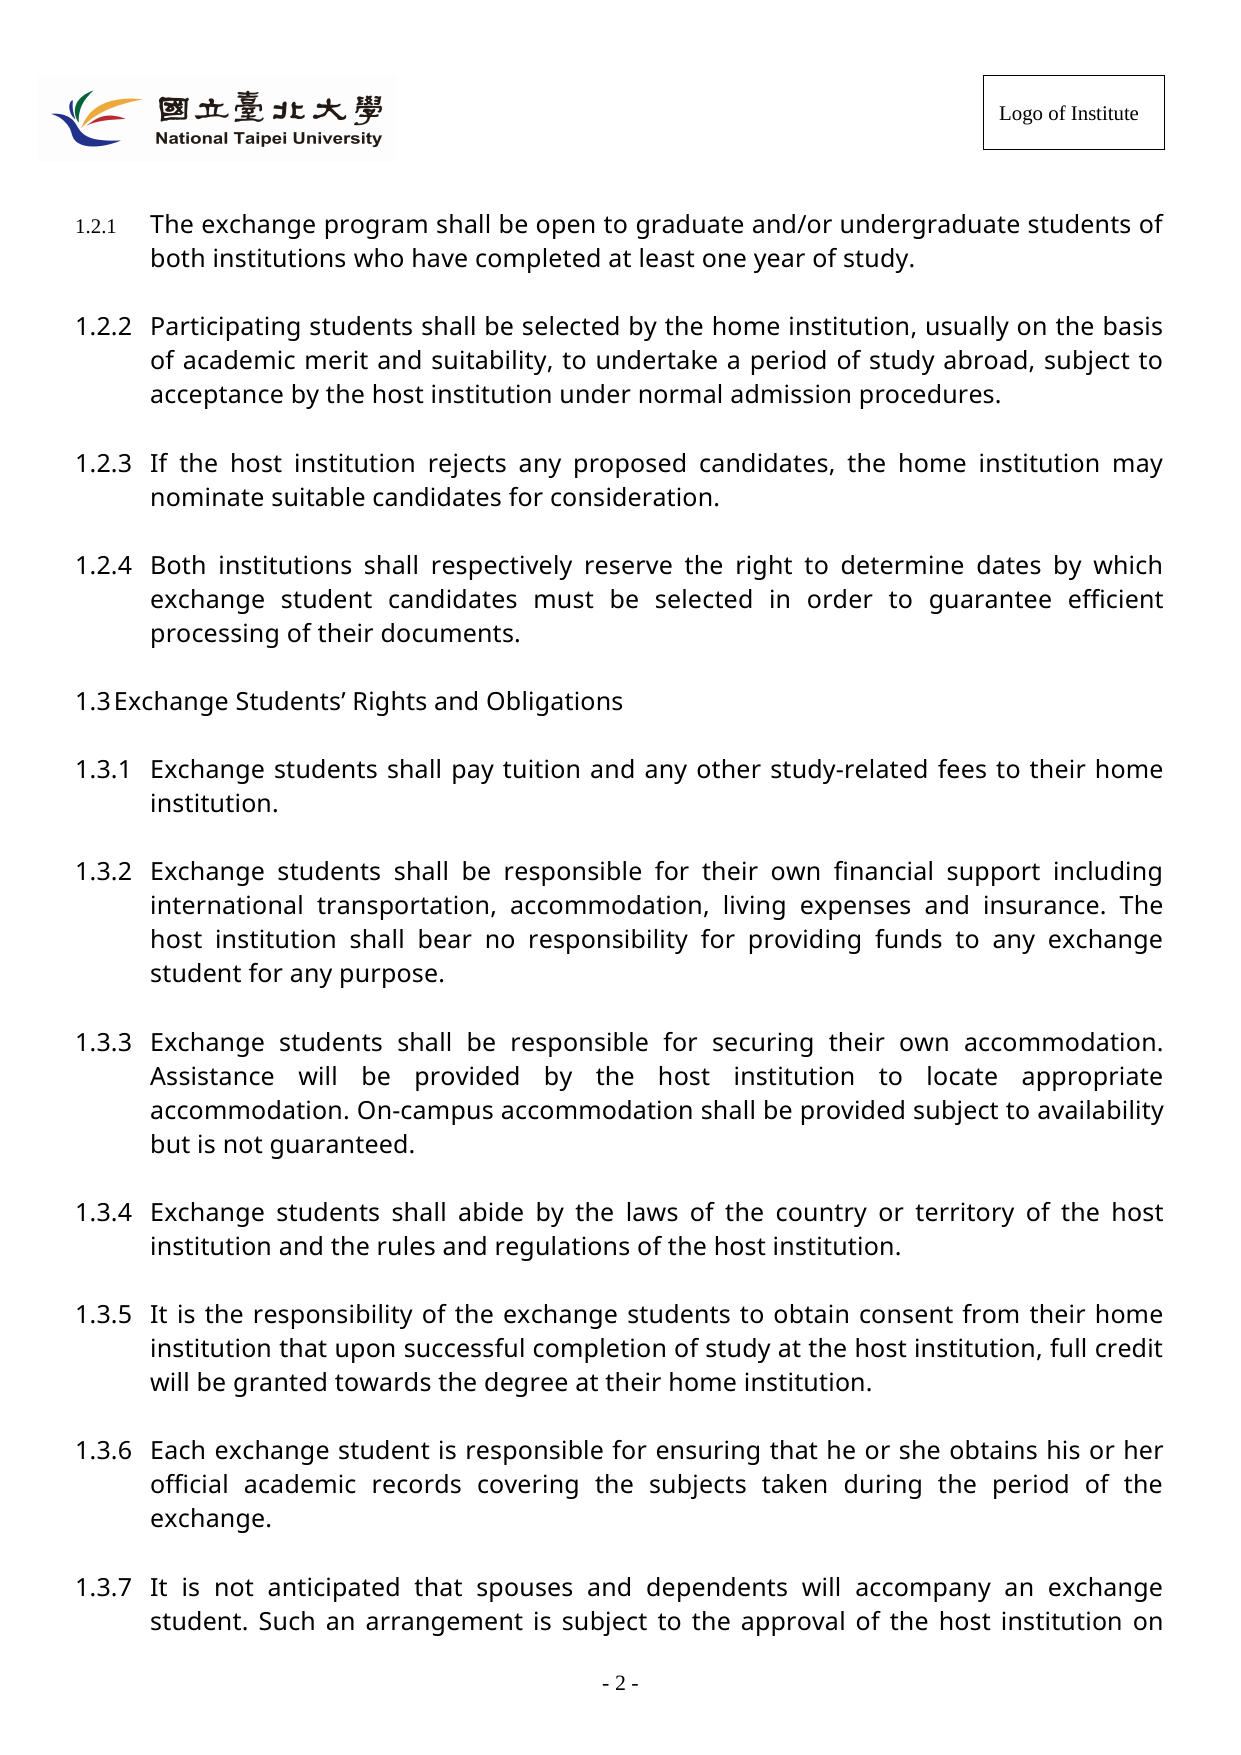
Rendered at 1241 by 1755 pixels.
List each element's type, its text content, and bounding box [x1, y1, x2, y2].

list It is not anticipated that spouses and dependents will accompany an exchange student. Such an arrangement is subject to the approval of the host institution on [75, 1569, 1165, 1637]
list Exchange students shall pay tuition and any other study-related fees to their home institution. [75, 752, 1165, 820]
list The exchange program shall be open to graduate and/or undergraduate students of both institutions who have completed at least one year of study. [75, 207, 1165, 275]
list Each exchange student is responsible for ensuring that he or she obtains his or her official academic records covering the subjects taken during the period of the exchange. [75, 1433, 1165, 1535]
list It is the responsibility of the exchange students to obtain consent from their home institution that upon successful completion of study at the host institution, full credit will be granted towards the degree at their home institution. [75, 1297, 1165, 1399]
list Exchange students shall be responsible for securing their own accommodation. Assistance will be provided by the host institution to locate appropriate accommodation. On-campus accommodation shall be provided subject to availability but is not guaranteed. [75, 1024, 1165, 1161]
list Both institutions shall respectively reserve the right to determine dates by which exchange student candidates must be selected in order to guarantee efficient processing of their documents. [75, 547, 1165, 649]
list Exchange students shall abide by the laws of the country or territory of the host institution and the rules and regulations of the host institution. [75, 1194, 1165, 1263]
list Participating students shall be selected by the home institution, usually on the basis of academic merit and suitability, to undertake a period of study abroad, subject to acceptance by the host institution under normal admission procedures. [75, 309, 1165, 411]
list If the host institution rejects any proposed candidates, the home institution may nominate suitable candidates for consideration. [75, 445, 1165, 513]
list Exchange students shall be responsible for their own financial support including international transportation, accommodation, living expenses and insurance. The host institution shall bear no responsibility for providing funds to any exchange student for any purpose. [75, 854, 1165, 990]
list Exchange Students’ Rights and Obligations [75, 684, 1165, 718]
